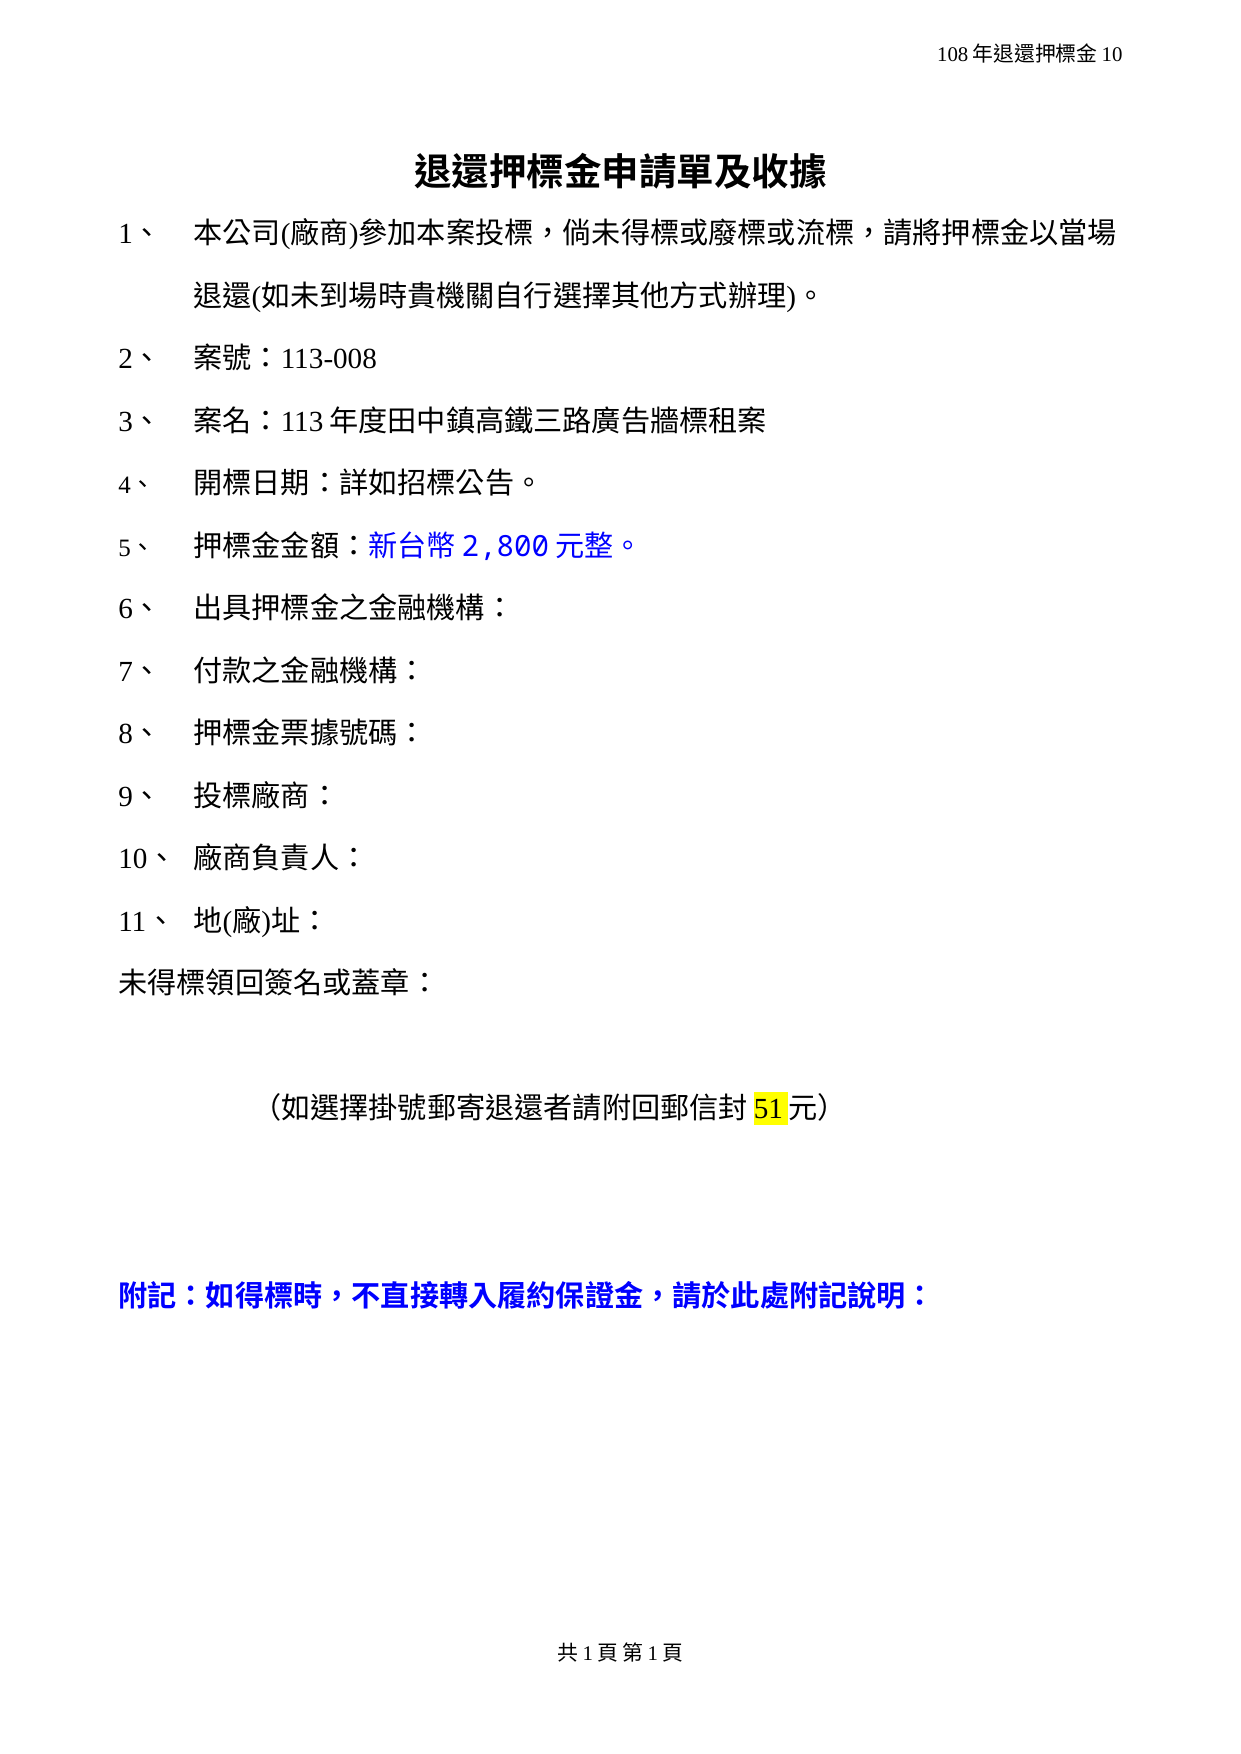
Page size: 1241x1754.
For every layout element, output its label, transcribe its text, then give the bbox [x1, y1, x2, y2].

list 案號：113-008 [118, 314, 1122, 377]
text （如選擇掛號郵寄退還者請附回郵信封51元） [118, 1064, 1122, 1585]
list 出具押標金之金融機構： [118, 564, 1122, 627]
list 付款之金融機構： [118, 627, 1122, 689]
list 地(廠)址： [118, 877, 1122, 939]
list 押標金金額：新台幣2,800元整。 [118, 502, 1122, 564]
list 本公司(廠商)參加本案投標，倘未得標或廢標或流標，請將押標金以當場退還(如未到場時貴機關自行選擇其他方式辦理)。 [118, 189, 1122, 314]
list 投標廠商： [118, 752, 1122, 814]
list 開標日期：詳如招標公告。 [118, 439, 1122, 502]
list 案名：113年度田中鎮高鐵三路廣告牆標租案 [118, 377, 1122, 439]
text 未得標領回簽名或蓋章： [118, 939, 1122, 1002]
text 附記：如得標時，不直接轉入履約保證金，請於此處附記說明： [118, 1252, 981, 1314]
text [1061, 1252, 1122, 1314]
list 押標金票據號碼： [118, 689, 1122, 752]
text 退還押標金申請單及收據 [118, 127, 1122, 189]
list 廠商負責人： [118, 814, 1122, 877]
